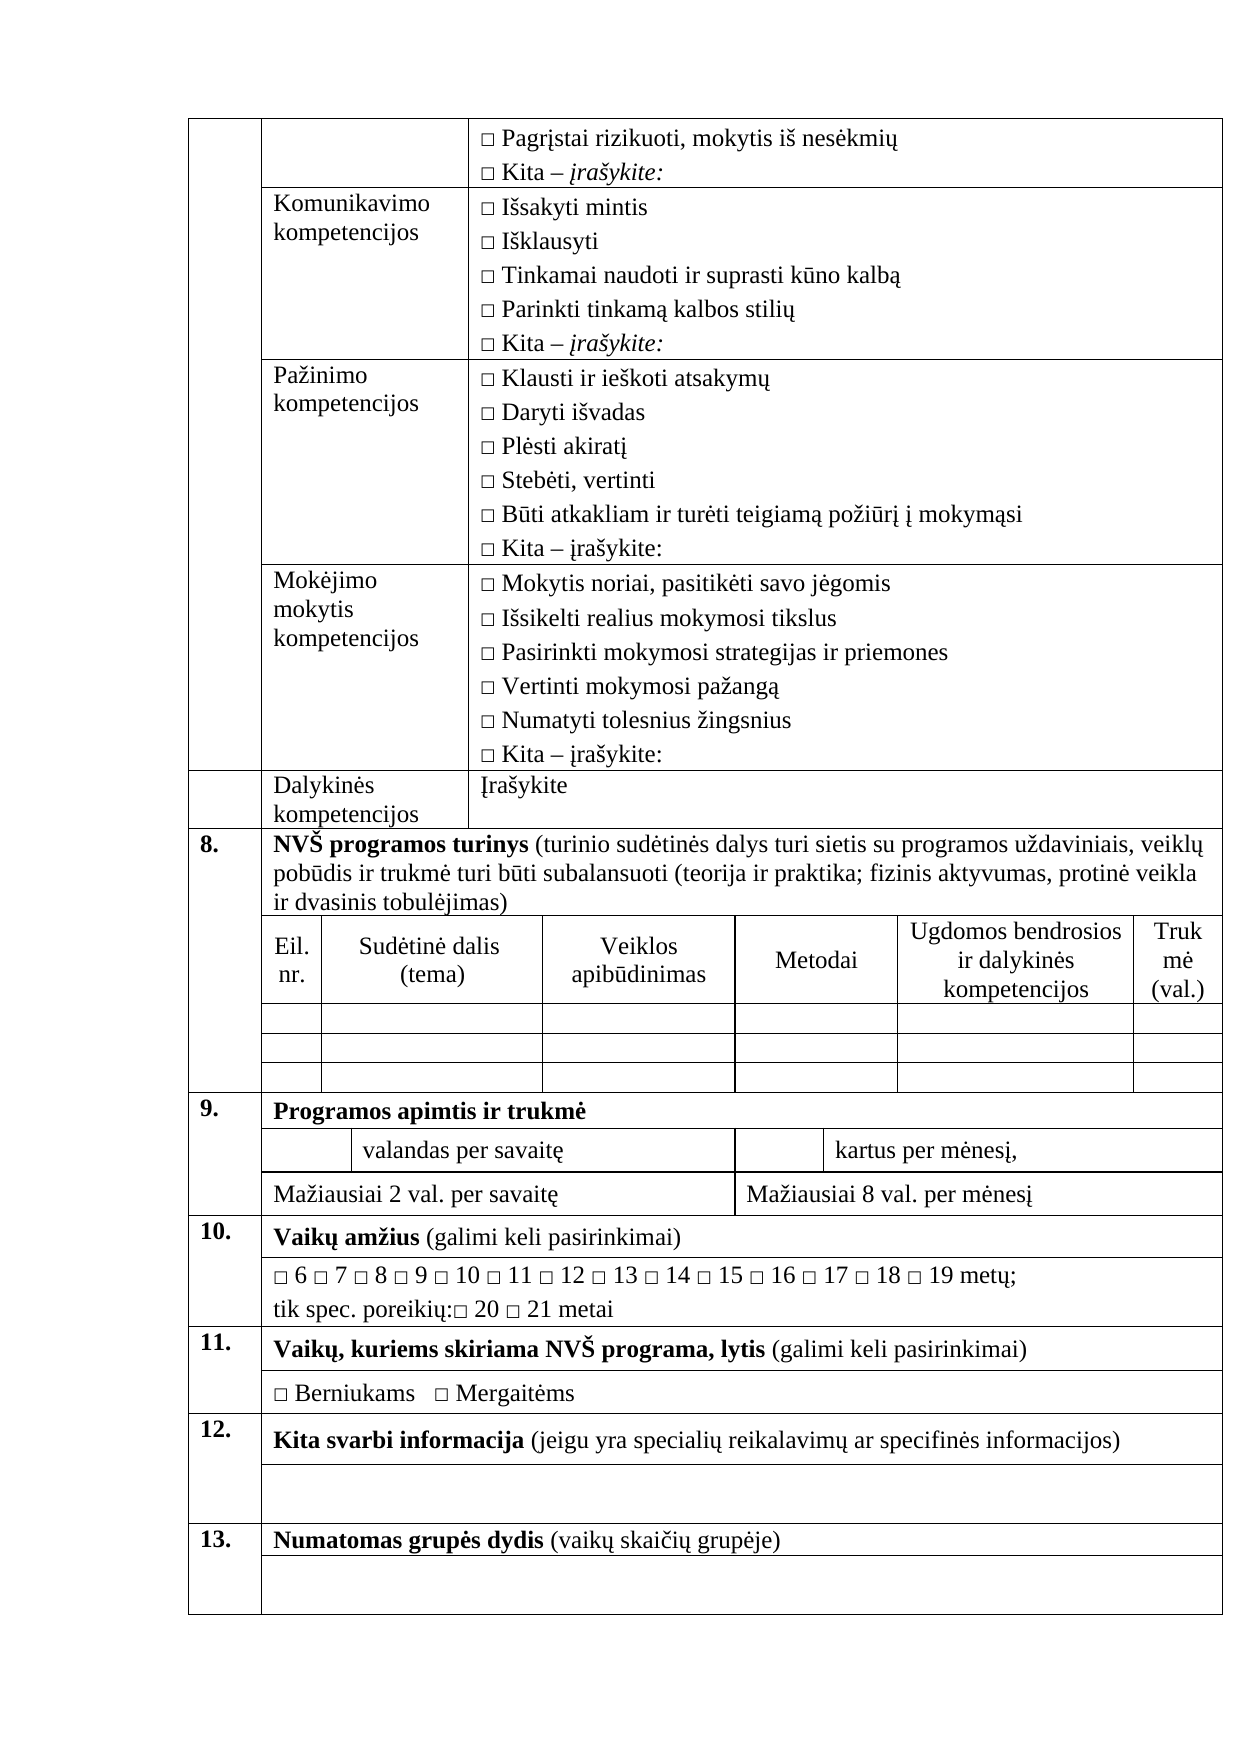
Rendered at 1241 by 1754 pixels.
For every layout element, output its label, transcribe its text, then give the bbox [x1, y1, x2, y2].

table_cell Programos apimtis ir trukmė [262, 1093, 1222, 1128]
table_cell Dalykinės kompetencijos [262, 771, 468, 828]
table_cell [736, 1034, 897, 1062]
table_cell ☐ 6 ☐ 7 ☐ 8 ☐ 9 ☐ 10 ☐ 11 ☐ 12 ☐ 13 ☐ 14 ☐ 15 ☐ 16 ☐ 17 ☐ 18 ☐ 19 metų; tik spec. poreikių:☐ 20 ☐ 21 metai [262, 1258, 1222, 1326]
table_cell [543, 1004, 734, 1032]
table_cell [736, 1129, 823, 1171]
table_cell [189, 771, 261, 828]
table_cell [1134, 1034, 1222, 1062]
table_cell [898, 1004, 1133, 1032]
table_cell Metodai [736, 916, 897, 1003]
table_cell NVŠ programos turinys (turinio sudėtinės dalys turi sietis su programos uždaviniais, veiklų pobūdis ir trukmė turi būti subalansuoti (teorija ir praktika; fizinis aktyvumas, protinė veikla ir dvasinis tobulėjimas) [262, 829, 1222, 915]
table_cell Trukmė (val.) [1134, 916, 1222, 1003]
table_cell Eil. nr. [262, 916, 321, 1003]
table_cell Sudėtinė dalis (tema) [322, 916, 542, 1003]
table_cell Pažinimo kompetencijos [262, 360, 468, 564]
table_cell [262, 1034, 321, 1062]
table_cell Veiklos apibūdinimas [543, 916, 734, 1003]
table_cell [736, 1004, 897, 1032]
table_cell [543, 1034, 734, 1062]
table_cell [736, 1063, 897, 1092]
table_cell [322, 1063, 542, 1092]
table_cell [1134, 1063, 1222, 1092]
table_cell 9. [189, 1093, 261, 1215]
table_cell ☐ Klausti ir ieškoti atsakymų ☐ Daryti išvadas ☐ Plėsti akiratį ☐ Stebėti, vertinti ☐ Būti atkakliam ir turėti teigiamą požiūrį į mokymąsi ☐ Kita – įrašykite: [469, 360, 1222, 564]
table_cell [262, 1465, 1222, 1523]
table_cell valandas per savaitę [352, 1129, 734, 1171]
table_cell ☐ Pagrįstai rizikuoti, mokytis iš nesėkmių ☐ Kita – įrašykite: [469, 119, 1222, 187]
table_cell ☐ Berniukams ☐ Mergaitėms [262, 1371, 1222, 1413]
table_cell 11. [189, 1327, 261, 1413]
table_cell Mažiausiai 8 val. per mėnesį [736, 1173, 1222, 1215]
table_cell Vaikų amžius (galimi keli pasirinkimai) [262, 1216, 1222, 1257]
table_cell [189, 119, 261, 769]
table_cell [898, 1063, 1133, 1092]
table_cell [262, 1063, 321, 1092]
table_cell Kita svarbi informacija (jeigu yra specialių reikalavimų ar specifinės informacijos) [262, 1414, 1222, 1464]
table_cell Mokėjimo mokytis kompetencijos [262, 565, 468, 769]
table_cell [262, 1556, 1222, 1614]
table_cell [322, 1034, 542, 1062]
table_cell ☐ Išsakyti mintis ☐ Išklausyti ☐ Tinkamai naudoti ir suprasti kūno kalbą ☐ Parinkti tinkamą kalbos stilių ☐ Kita – įrašykite: [469, 188, 1222, 359]
table_cell Mažiausiai 2 val. per savaitę [262, 1173, 734, 1215]
table_cell [262, 1129, 351, 1171]
table_cell Komunikavimo kompetencijos [262, 188, 468, 359]
table_cell 13. [189, 1524, 261, 1614]
table_cell kartus per mėnesį, [824, 1129, 1222, 1171]
table_cell 12. [189, 1414, 261, 1523]
table_cell [262, 1004, 321, 1032]
table_cell 10. [189, 1216, 261, 1326]
table_cell Įrašykite [469, 771, 1222, 828]
table_cell Ugdomos bendrosios ir dalykinės kompetencijos [898, 916, 1133, 1003]
table_cell [262, 119, 468, 187]
table_cell [322, 1004, 542, 1032]
table_cell [543, 1063, 734, 1092]
table_cell [898, 1034, 1133, 1062]
table_cell [1134, 1004, 1222, 1032]
table_cell Vaikų, kuriems skiriama NVŠ programa, lytis (galimi keli pasirinkimai) [262, 1327, 1222, 1370]
table_cell 8. [189, 829, 261, 1092]
table_cell Numatomas grupės dydis (vaikų skaičių grupėje) [262, 1524, 1222, 1555]
table_cell ☐ Mokytis noriai, pasitikėti savo jėgomis ☐ Išsikelti realius mokymosi tikslus ☐ Pasirinkti mokymosi strategijas ir priemones ☐ Vertinti mokymosi pažangą ☐ Numatyti tolesnius žingsnius ☐ Kita – įrašykite: [469, 565, 1222, 769]
